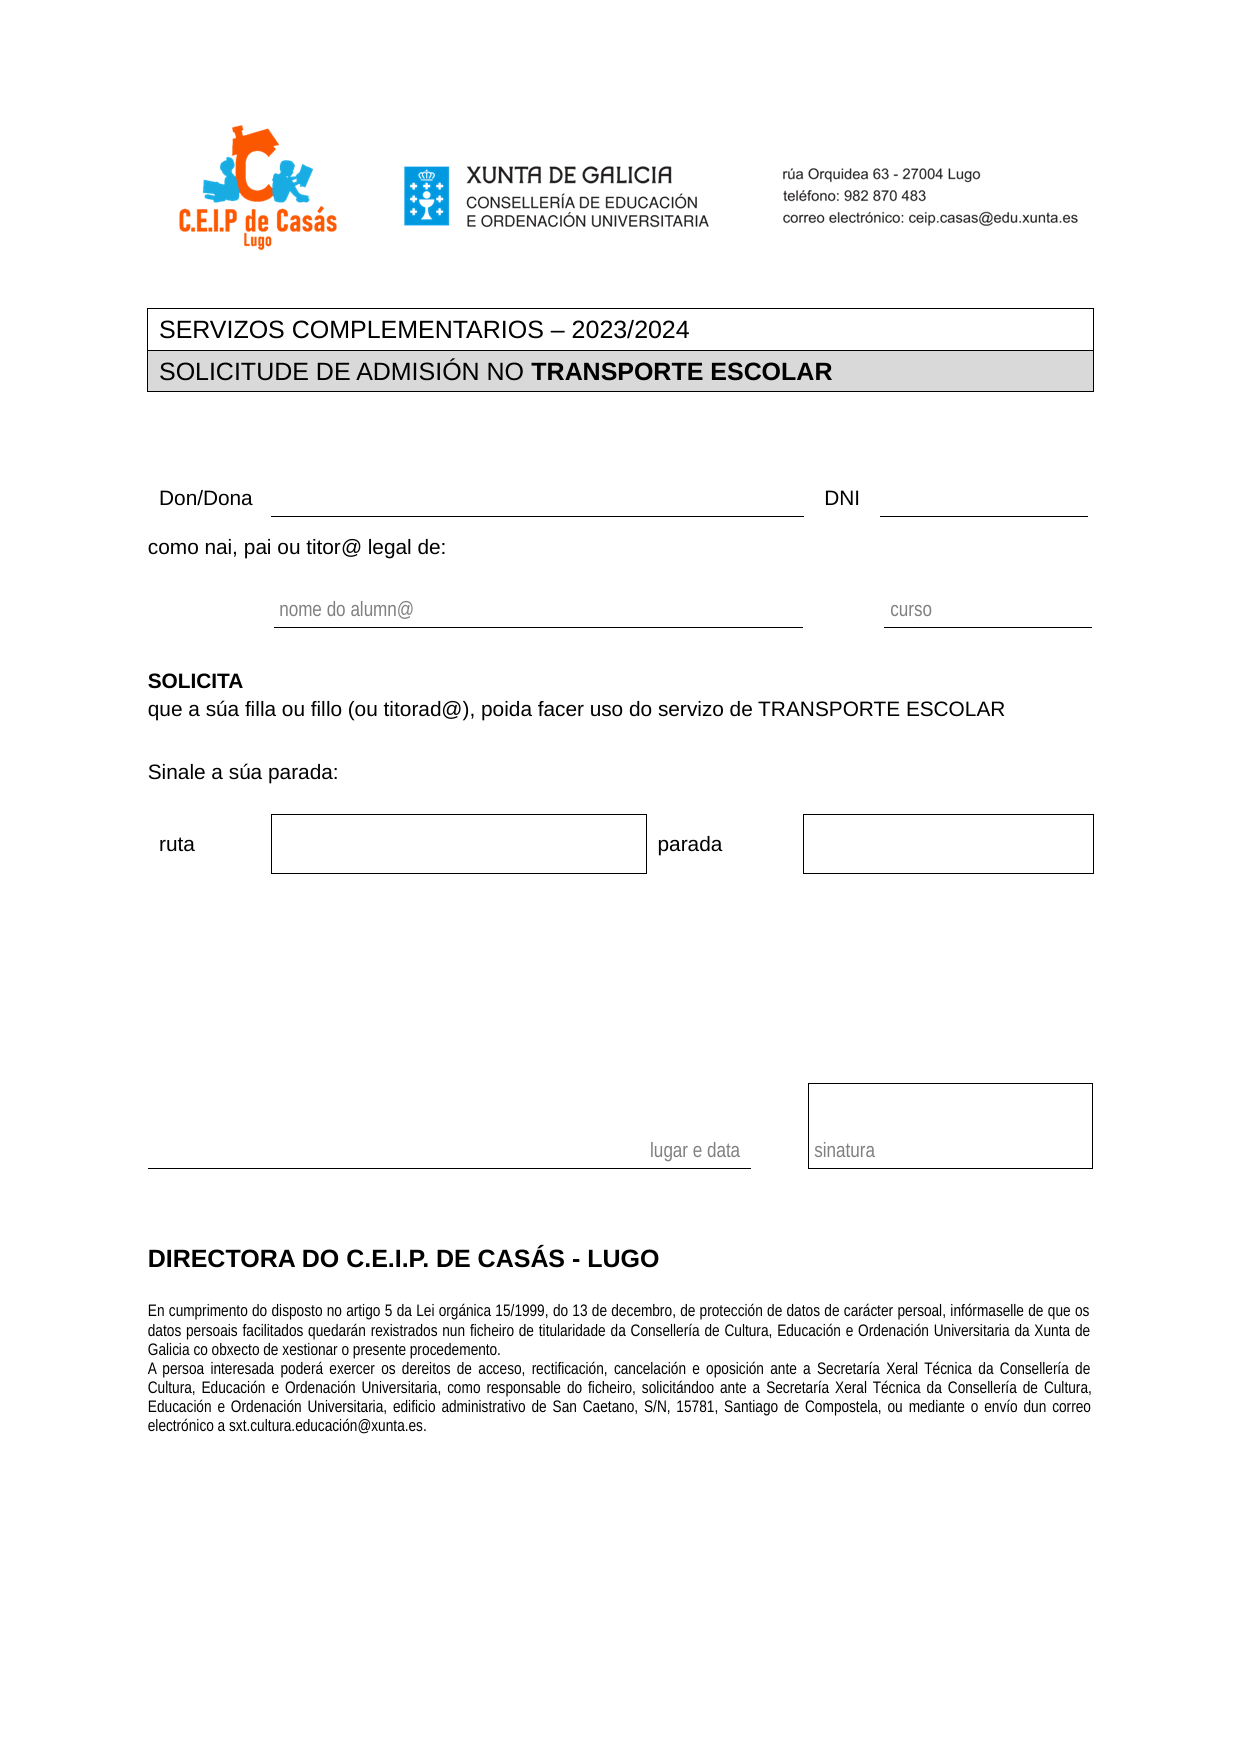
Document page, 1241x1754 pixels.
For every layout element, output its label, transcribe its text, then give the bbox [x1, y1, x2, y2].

table_header lugar e data [148, 1083, 751, 1167]
table_header nome do alumn@ [274, 580, 803, 627]
text En cumprimento do disposto no artigo 5 da Lei orgánica 15/1999, do 13 de decembro, de protección de datos de carácter persoal, infórmaselle de que os datos persoais facilitados quedarán rexistrados nun ficheiro de titularidade da Consellería de Cultura, Educación e Ordenación Universitaria da Xunta de Galicia co obxecto de xestionar o presente procedemento. [148, 1301, 1093, 1359]
text DIRECTORA DO C.E.I.P. DE CASÁS - LUGO [148, 1244, 1093, 1272]
table_header [804, 815, 1093, 873]
table_header parada [647, 814, 803, 873]
table_header sinatura [809, 1084, 1092, 1167]
table_header curso [884, 580, 1092, 627]
table_header [272, 815, 646, 873]
table_header DNI [804, 456, 880, 516]
table_header Don/Dona [148, 456, 271, 516]
table_header [880, 456, 1088, 516]
table_header [803, 580, 884, 627]
picture [147, 110, 1093, 262]
table_cell SOLICITUDE DE ADMISIÓN NO TRANSPORTE ESCOLAR [148, 351, 1093, 391]
text Sinale a súa parada: [148, 760, 1093, 784]
text como nai, pai ou titor@ legal de: [148, 534, 1093, 558]
text A persoa interesada poderá exercer os dereitos de acceso, rectificación, cancelación e oposición ante a Secretaría Xeral Técnica da Consellería de Cultura, Educación e Ordenación Universitaria, como responsable do ficheiro, solicitándoo ante a Secretaría Xeral Técnica da Consellería de Cultura, Educación e Ordenación Universitaria, edificio administrativo de San Caetano, S/N, 15781, Santiago de Compostela, ou mediante o envío dun correo electrónico a sxt.cultura.educación@xunta.es. [148, 1359, 1093, 1435]
table_header [271, 456, 804, 516]
table_header SERVIZOS COMPLEMENTARIOS – 2023/2024 [148, 309, 1093, 349]
table_header [751, 1083, 808, 1167]
text SOLICITA [148, 669, 1093, 693]
table_header ruta [148, 814, 271, 873]
text que a súa filla ou fillo (ou titorad@), poida facer uso do servizo de TRANSPORTE ESCOLAR [148, 697, 1093, 721]
